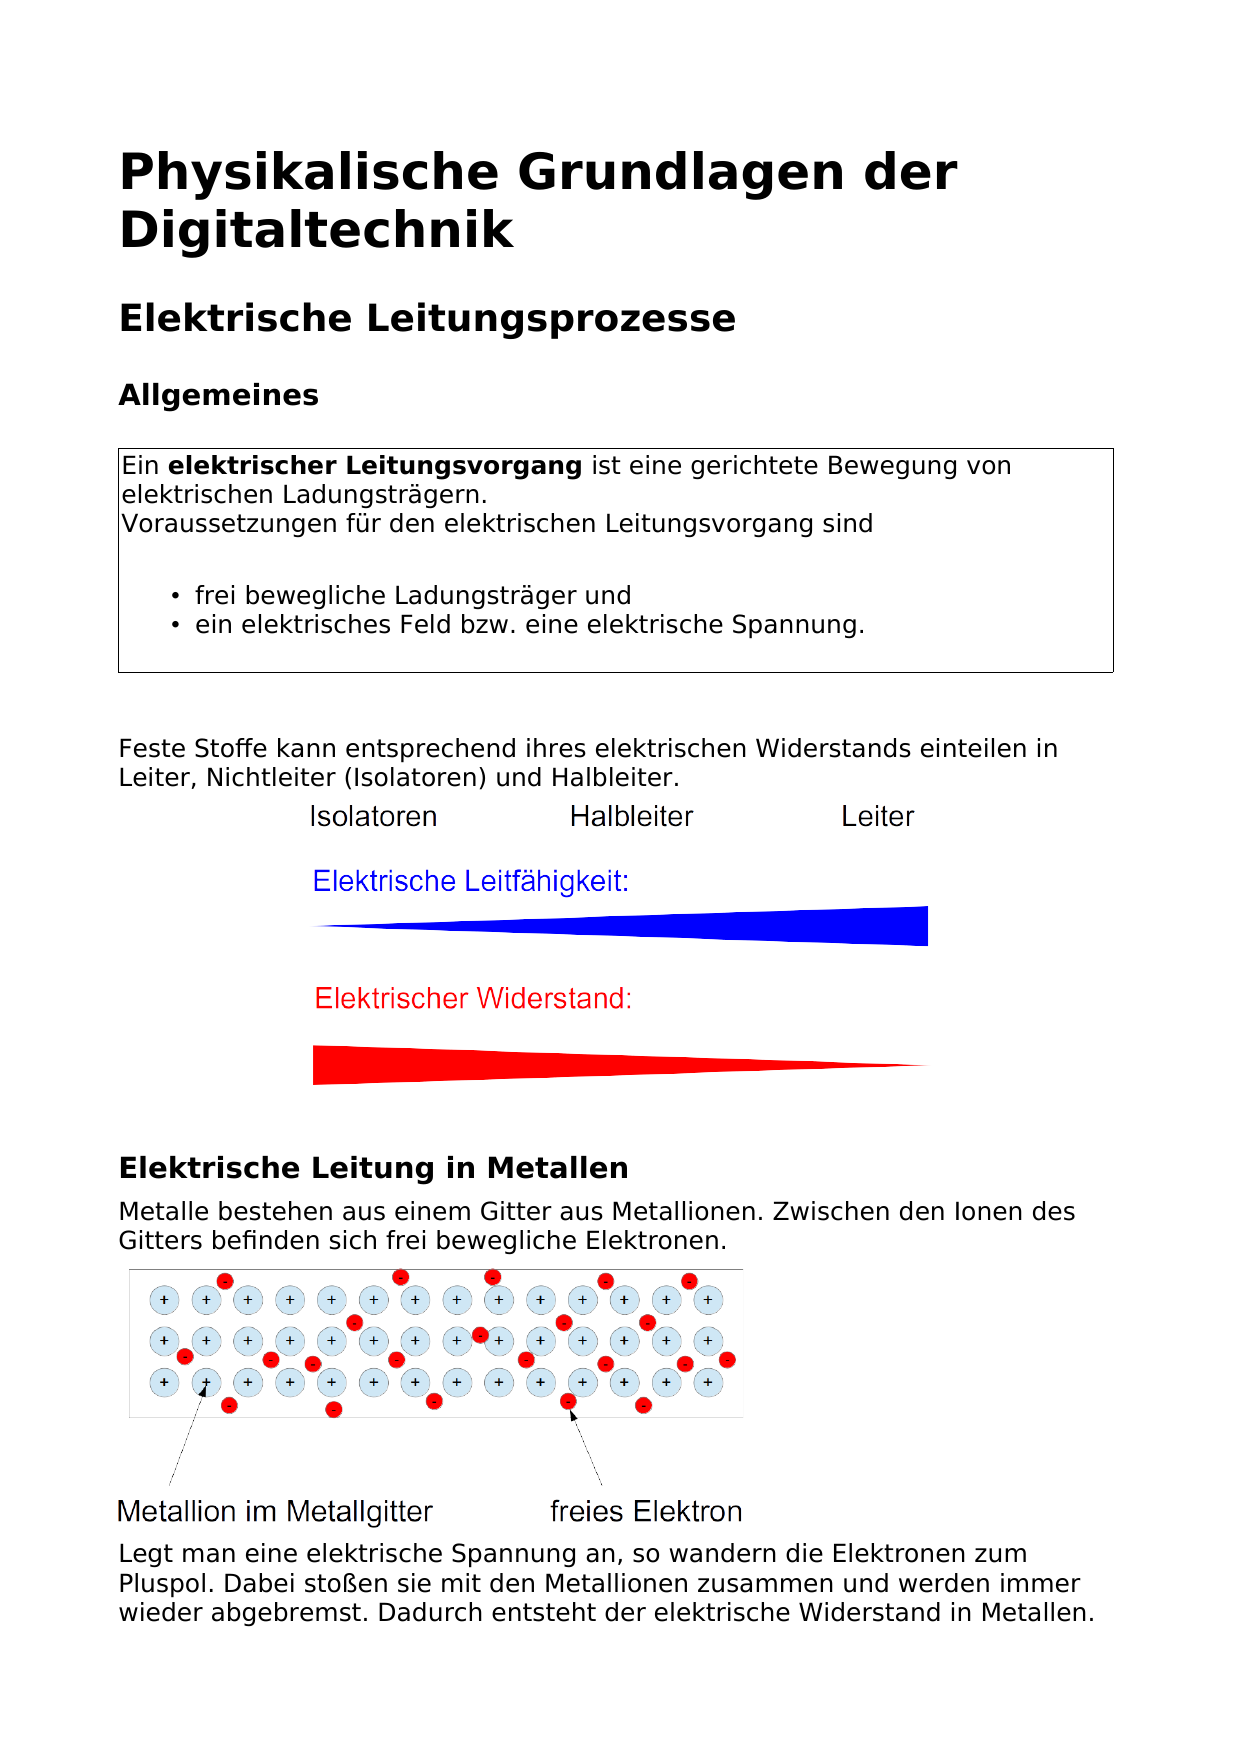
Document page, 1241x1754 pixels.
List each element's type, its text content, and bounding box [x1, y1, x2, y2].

picture [118, 1268, 744, 1528]
text Legt man eine elektrische Spannung an, so wandern die Elektronen zum Pluspol. Dabei stoßen sie mit den Metallionen zusammen und werden immer wieder abgebremst. Dadurch entsteht der elektrische Widerstand in Metallen. [118, 1540, 1122, 1627]
text Metalle bestehen aus einem Gitter aus Metallionen. Zwischen den Ionen des Gitters befinden sich frei bewegliche Elektronen. [118, 1197, 1122, 1256]
table_header Ein elektrischer Leitungsvorgang ist eine gerichtete Bewegung von elektrischen Ladungsträgern. Voraussetzungen für den elektrischen Leitungsvorgang sind frei bewegliche Ladungsträger und ein elektrisches Feld bzw. eine elektrische Spannung. [119, 449, 1113, 672]
subtitle Physikalische Grundlagen der Digitaltechnik [118, 143, 1122, 259]
subtitle Elektrische Leitung in Metallen [118, 1151, 1122, 1185]
picture [307, 805, 933, 1085]
text Feste Stoffe kann entsprechend ihres elektrischen Widerstands einteilen in Leiter, Nichtleiter (Isolatoren) und Halbleiter. [118, 734, 1122, 792]
subtitle Allgemeines [118, 378, 1122, 412]
subtitle Elektrische Leitungsprozesse [118, 297, 1122, 341]
